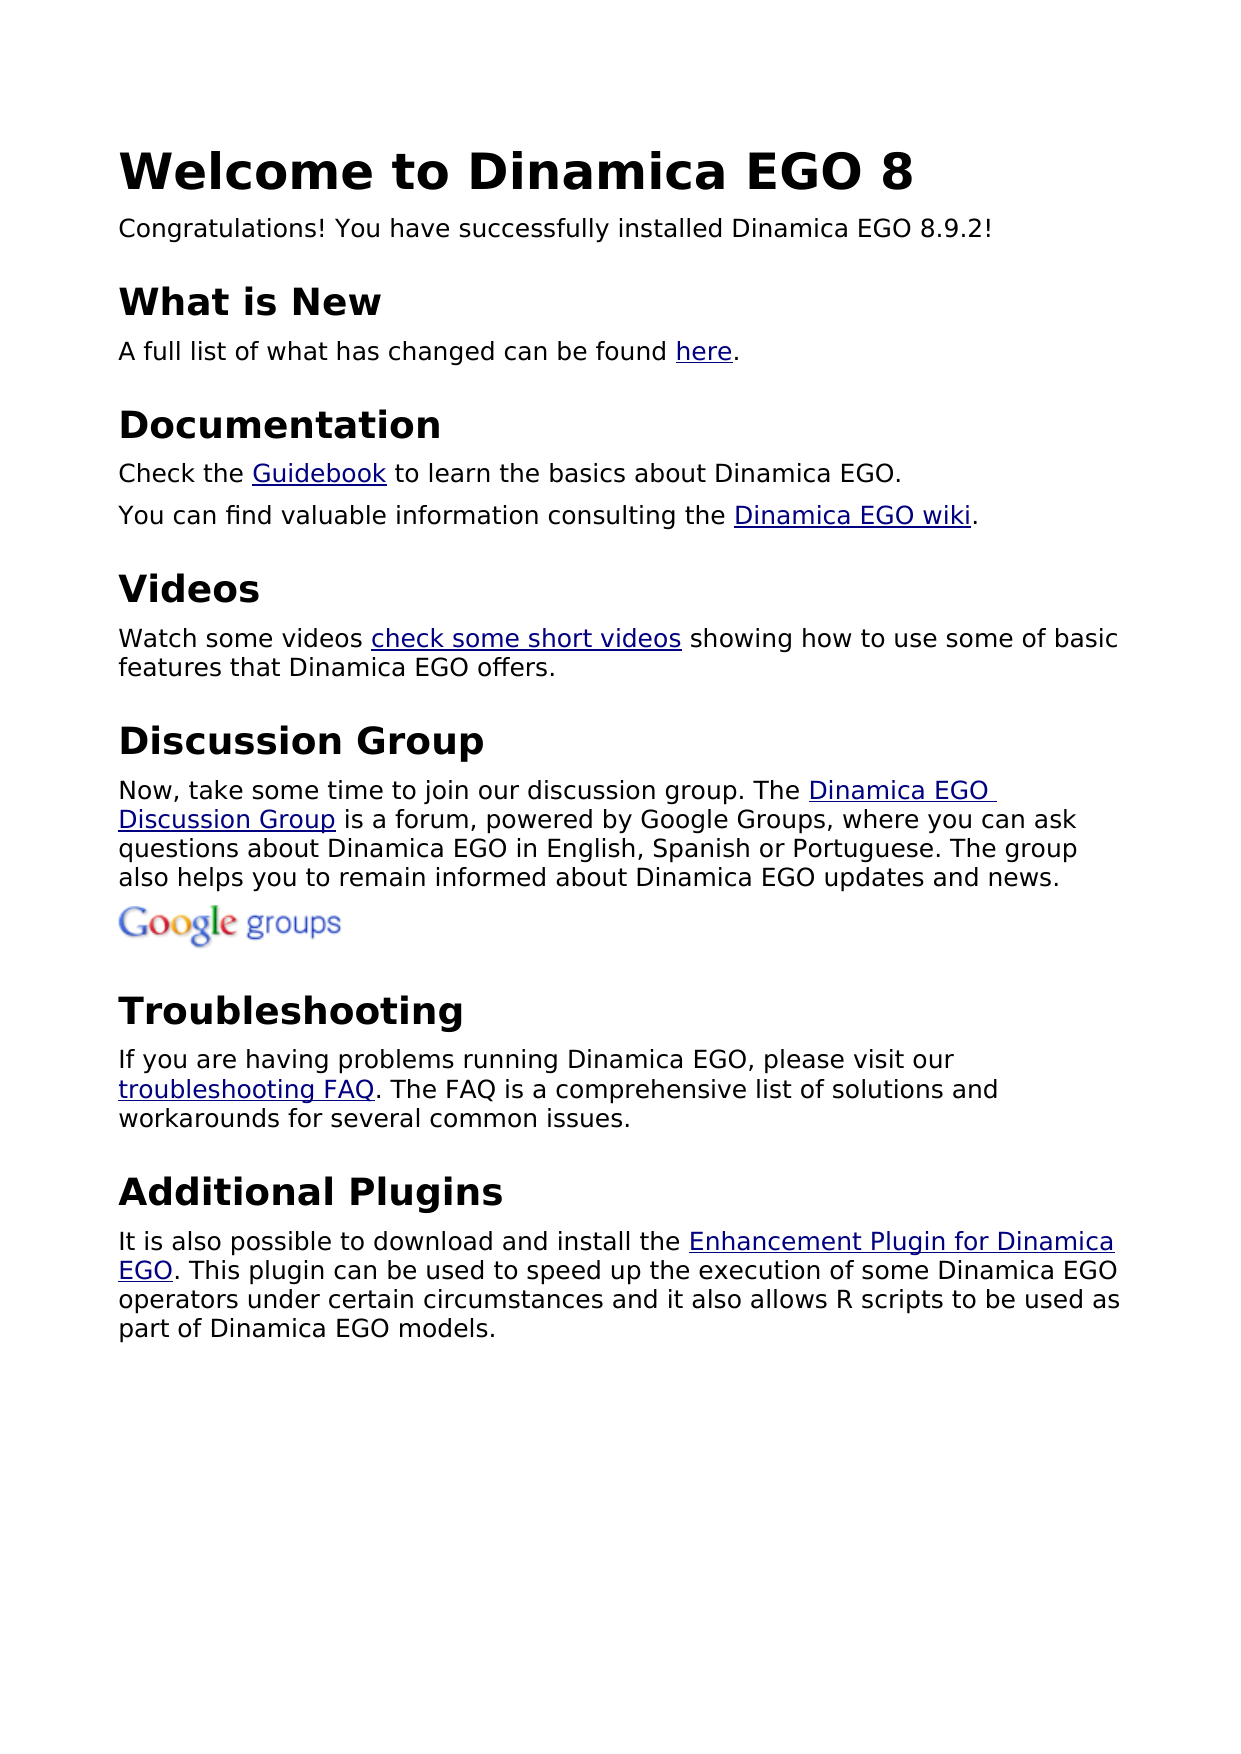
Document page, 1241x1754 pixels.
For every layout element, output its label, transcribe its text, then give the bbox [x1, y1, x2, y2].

subtitle Additional Plugins [118, 1171, 1122, 1214]
text Watch some videos check some short videos showing how to use some of basic features that Dinamica EGO offers. [118, 624, 1122, 682]
subtitle Documentation [118, 403, 1122, 447]
picture [118, 905, 342, 952]
subtitle Videos [118, 568, 1122, 611]
subtitle Troubleshooting [118, 989, 1122, 1033]
subtitle Discussion Group [118, 720, 1122, 763]
text Check the Guidebook to learn the basics about Dinamica EGO. [118, 459, 1122, 489]
text You can find valuable information consulting the Dinamica EGO wiki. [118, 501, 1122, 530]
subtitle What is New [118, 281, 1122, 324]
text It is also possible to download and install the Enhancement Plugin for Dinamica EGO. This plugin can be used to speed up the execution of some Dinamica EGO operators under certain circumstances and it also allows R scripts to be used as part of Dinamica EGO models. [118, 1227, 1122, 1343]
text Congratulations! You have successfully installed Dinamica EGO 8.9.2! [118, 214, 1122, 243]
text If you are having problems running Dinamica EGO, please visit our troubleshooting FAQ. The FAQ is a comprehensive list of solutions and workarounds for several common issues. [118, 1046, 1122, 1133]
text A full list of what has changed can be found here. [118, 337, 1122, 366]
subtitle Welcome to Dinamica EGO 8 [118, 143, 1122, 201]
text Now, take some time to join our discussion group. The Dinamica EGO Discussion Group is a forum, powered by Google Groups, where you can ask questions about Dinamica EGO in English, Spanish or Portuguese. The group also helps you to remain informed about Dinamica EGO updates and news. [118, 776, 1122, 893]
